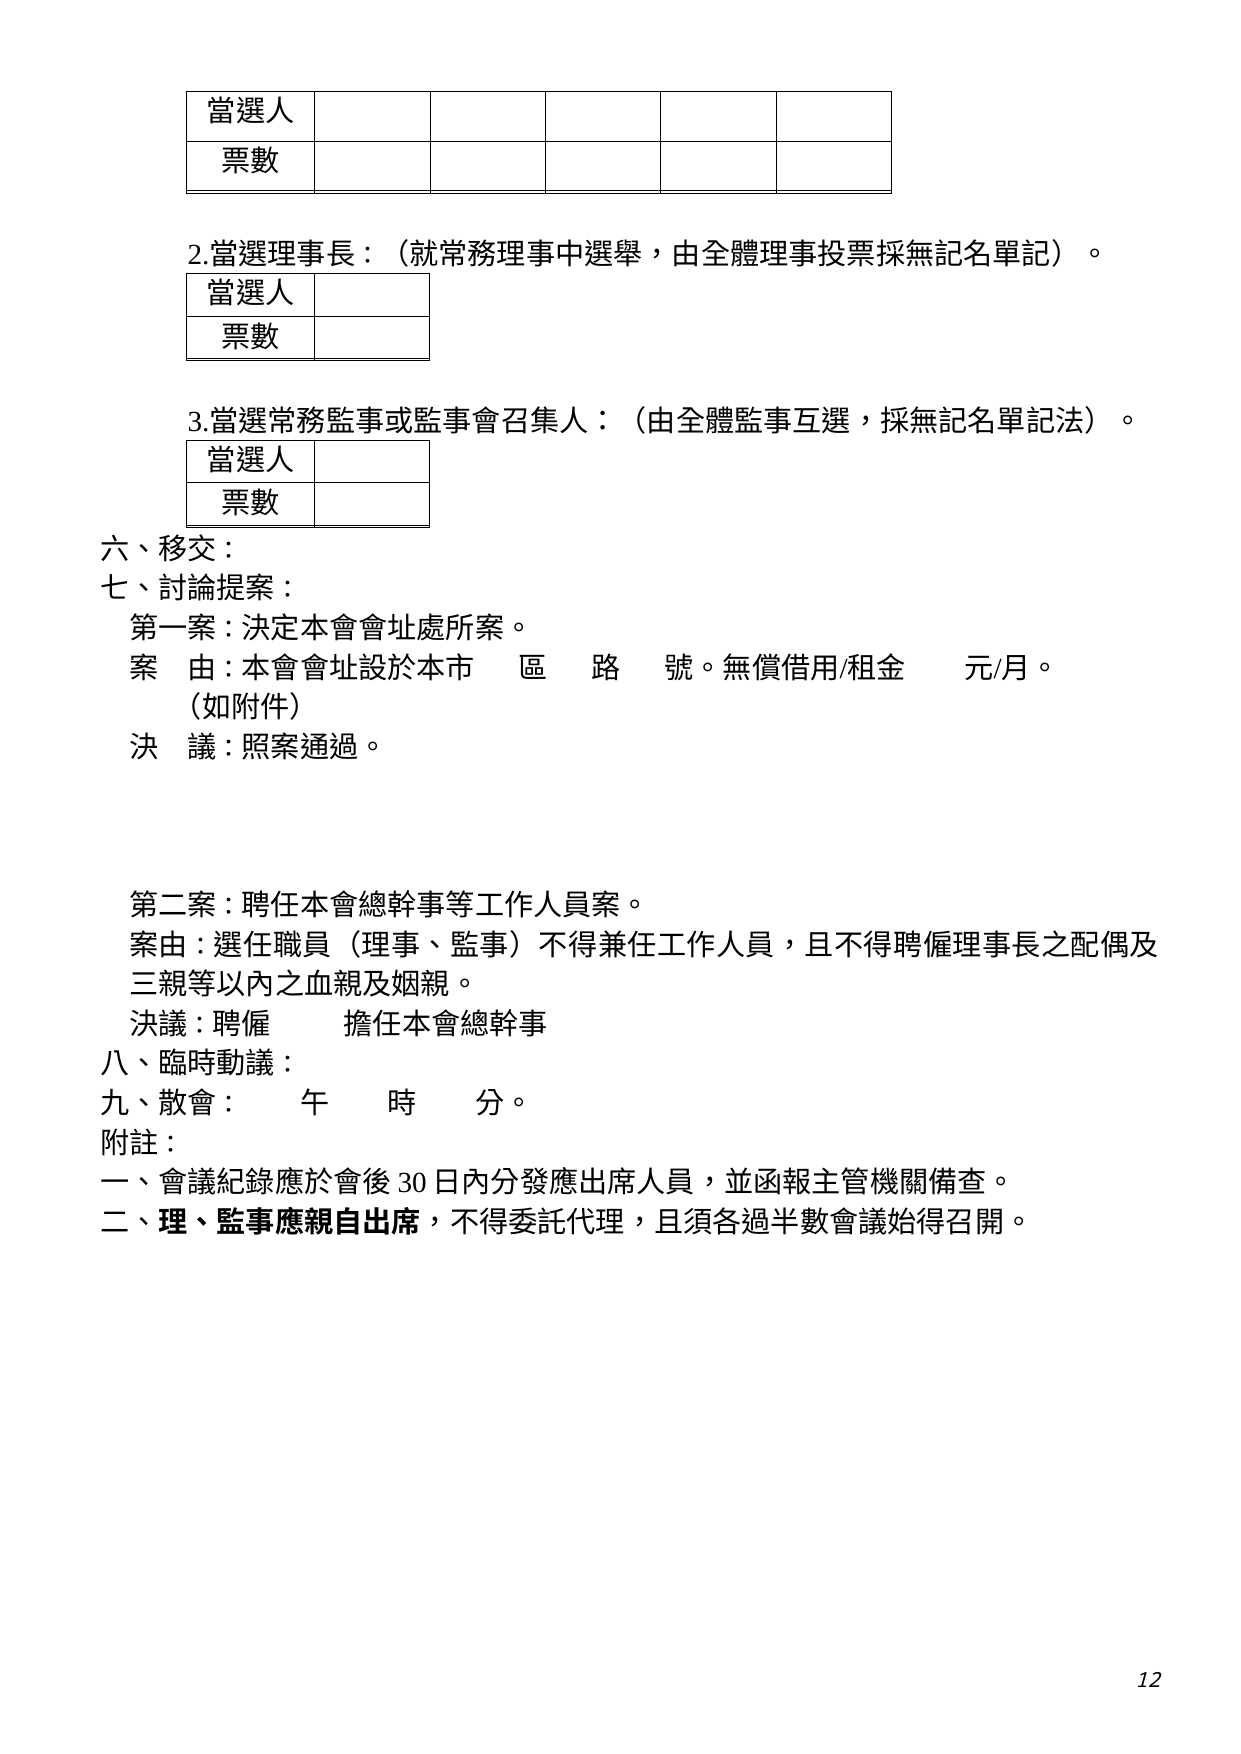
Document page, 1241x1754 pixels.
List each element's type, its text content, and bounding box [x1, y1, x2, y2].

table_cell [315, 142, 430, 190]
table_cell [661, 142, 776, 190]
text （如附件） [129, 686, 1162, 726]
text 決 議：照案通過。 [129, 726, 1162, 765]
table_header 當選人 [187, 441, 314, 482]
table_cell 票數 [187, 317, 314, 357]
text 案由：選任職員（理事、監事）不得兼任工作人員，且不得聘僱理事長之配偶及三親等以內之血親及姻親。 [129, 923, 1162, 1003]
table_cell [315, 317, 429, 357]
table_cell 票數 [187, 483, 314, 524]
table_header [315, 441, 429, 482]
text 決議：聘僱 擔任本會總幹事 [129, 1003, 1162, 1042]
table_header [777, 92, 891, 141]
table_header 當選人 [187, 274, 314, 316]
text 2.當選理事長：（就常務理事中選舉，由全體理事投票採無記名單記）。 [187, 233, 1162, 273]
text 六、移交： [100, 528, 1162, 567]
table_header 當選人 [187, 92, 314, 141]
table_cell [777, 142, 891, 190]
table_header [431, 92, 545, 141]
table_header [315, 92, 430, 141]
text 第一案：決定本會會址處所案。 [129, 607, 1162, 646]
text 第二案：聘任本會總幹事等工作人員案。 [129, 884, 1162, 923]
text 七、討論提案： [100, 567, 1162, 607]
text 一、會議紀錄應於會後30日內分發應出席人員，並函報主管機關備查。 [100, 1161, 1162, 1201]
table_cell [546, 142, 660, 190]
table_cell [315, 483, 429, 524]
table_header [661, 92, 776, 141]
table_header [546, 92, 660, 141]
table_header [315, 274, 429, 316]
text 附註： [100, 1121, 1162, 1161]
text 案 由：本會會址設於本市 區 路 號。無償借用/租金 元/月。 [129, 646, 1162, 686]
text 八、臨時動議： [100, 1042, 1162, 1082]
text 九、散會： 午 時 分。 [100, 1082, 1162, 1121]
table_cell [431, 142, 545, 190]
text 二、理、監事應親自出席，不得委託代理，且須各過半數會議始得召開。 [100, 1201, 1162, 1240]
table_cell 票數 [187, 142, 314, 190]
text 3.當選常務監事或監事會召集人：（由全體監事互選，採無記名單記法）。 [187, 400, 1162, 440]
